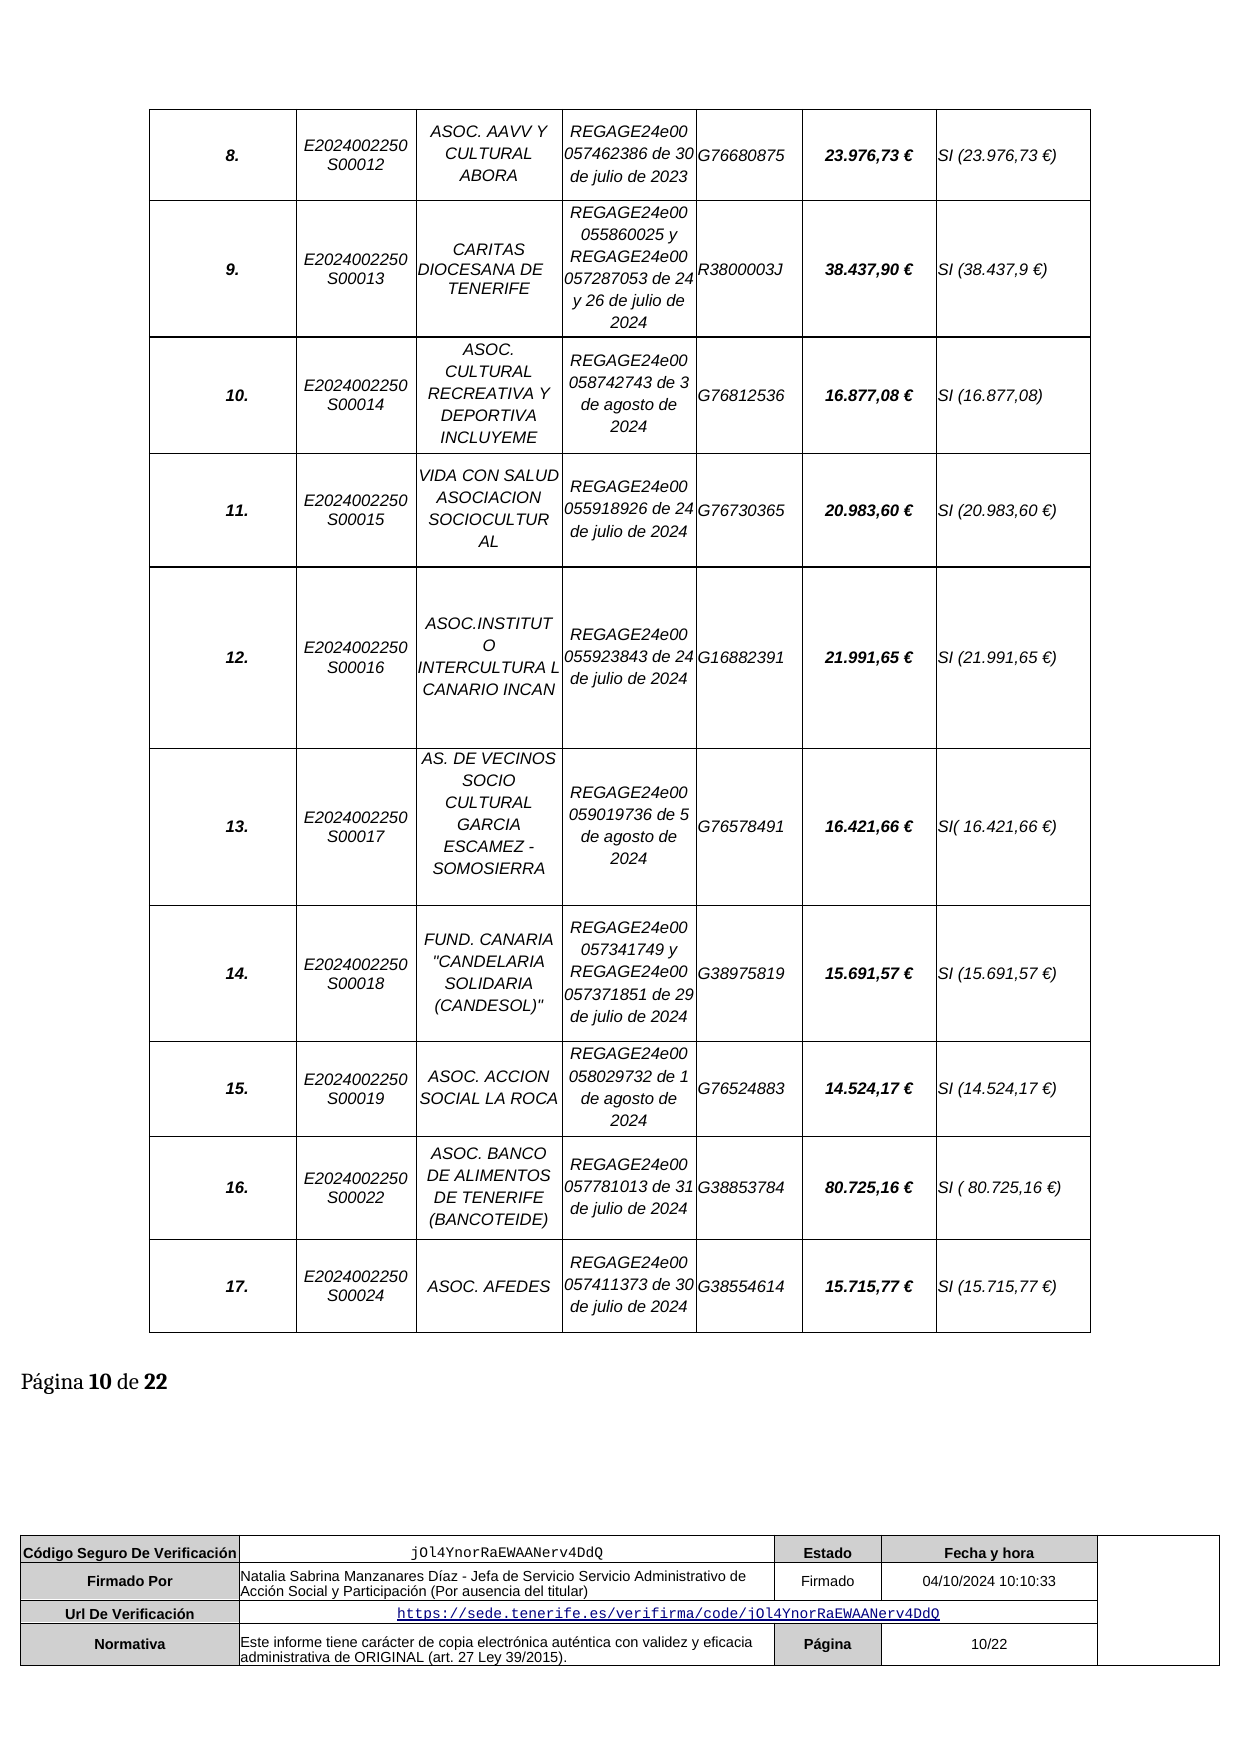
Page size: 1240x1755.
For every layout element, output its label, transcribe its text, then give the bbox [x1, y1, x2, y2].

table_cell E2024002250 S00015 [297, 454, 416, 566]
table_cell SI (20.983,60 €) [937, 454, 1090, 566]
table_cell FUND. CANARIA "CANDELARIA SOLIDARIA (CANDESOL)" [417, 906, 562, 1041]
table_cell 14. [150, 906, 296, 1041]
table_cell SI (15.715,77 €) [937, 1240, 1090, 1332]
table_cell REGAGE24e00 055923843 de 24 de julio de 2024 [563, 568, 696, 747]
table_cell 04/10/2024 10:10:33 [882, 1563, 1097, 1599]
table_cell ASOC. BANCO DE ALIMENTOS DE TENERIFE (BANCOTEIDE) [417, 1137, 562, 1239]
table_cell SI (21.991,65 €) [937, 568, 1090, 747]
table_cell G38853784 [697, 1137, 802, 1239]
table_cell Página [775, 1624, 881, 1665]
table_cell ASOC.INSTITUT O INTERCULTURA L CANARIO INCAN [417, 568, 562, 747]
table_cell REGAGE24e00 055860025 y REGAGE24e00 057287053 de 24 y 26 de julio de 2024 [563, 201, 696, 336]
table_cell SI (15.691,57 €) [937, 906, 1090, 1041]
table_cell ASOC. ACCION SOCIAL LA ROCA [417, 1042, 562, 1136]
table_cell Firmado Por [21, 1563, 239, 1599]
table_header E2024002250 S00012 [297, 110, 416, 200]
table_cell E2024002250 S00022 [297, 1137, 416, 1239]
table_cell ASOC. CULTURAL RECREATIVA Y DEPORTIVA INCLUYEME [417, 338, 562, 453]
table_cell SI (16.877,08) [937, 338, 1090, 453]
table_cell REGAGE24e00 057341749 y REGAGE24e00 057371851 de 29 de julio de 2024 [563, 906, 696, 1041]
table_cell 10/22 [882, 1624, 1097, 1665]
table_cell 15. [150, 1042, 296, 1136]
table_cell 15.715,77 € [803, 1240, 936, 1332]
table_cell REGAGE24e00 057781013 de 31 de julio de 2024 [563, 1137, 696, 1239]
table_cell G38554614 [697, 1240, 802, 1332]
table_cell 20.983,60 € [803, 454, 936, 566]
table_cell G76812536 [697, 338, 802, 453]
table_cell E2024002250 S00019 [297, 1042, 416, 1136]
table_cell [1098, 1623, 1219, 1665]
table_cell Este informe tiene carácter de copia electrónica auténtica con validez y eficacia administrativa de ORIGINAL (art. 27 Ley 39/2015). [240, 1624, 774, 1665]
table_header Código Seguro De Verificación [21, 1536, 239, 1562]
table_cell 14.524,17 € [803, 1042, 936, 1136]
table_cell 17. [150, 1240, 296, 1332]
table_cell REGAGE24e00 059019736 de 5 de agosto de 2024 [563, 749, 696, 905]
table_cell E2024002250 S00018 [297, 906, 416, 1041]
table_header [1098, 1536, 1219, 1599]
table_header REGAGE24e00 057462386 de 30 de julio de 2023 [563, 110, 696, 200]
table_cell 9. [150, 201, 296, 336]
table_cell G38975819 [697, 906, 802, 1041]
table_cell E2024002250 S00017 [297, 749, 416, 905]
table_cell SI (38.437,9 €) [937, 201, 1090, 336]
table_header SI (23.976,73 €) [937, 110, 1090, 200]
table_cell 12. [150, 568, 296, 747]
table_cell G16882391 [697, 568, 802, 747]
table_cell 16.421,66 € [803, 749, 936, 905]
table_cell 16. [150, 1137, 296, 1239]
table_cell 11. [150, 454, 296, 566]
table_cell Url De Verificación [21, 1601, 239, 1622]
table_header Fecha y hora [882, 1536, 1097, 1562]
table_cell https://sede.tenerife.es/verifirma/code/jOl4YnorRaEWAANerv4DdQ [240, 1601, 1097, 1622]
table_cell E2024002250 S00014 [297, 338, 416, 453]
table_cell 13. [150, 749, 296, 905]
table_cell VIDA CON SALUD ASOCIACION SOCIOCULTUR AL [417, 454, 562, 566]
table_header 23.976,73 € [803, 110, 936, 200]
table_cell ASOC. AFEDES [417, 1240, 562, 1332]
table_cell 21.991,65 € [803, 568, 936, 747]
table_cell G76578491 [697, 749, 802, 905]
subtitle Página 10 de 22 [21, 1368, 1219, 1395]
table_cell Normativa [21, 1624, 239, 1665]
table_cell REGAGE24e00 058742743 de 3 de agosto de 2024 [563, 338, 696, 453]
table_cell 38.437,90 € [803, 201, 936, 336]
table_cell 10. [150, 338, 296, 453]
table_cell Natalia Sabrina Manzanares Díaz - Jefa de Servicio Servicio Administrativo de Acción Social y Participación (Por ausencia del titular) [240, 1563, 774, 1599]
table_cell [1098, 1600, 1219, 1622]
table_header 8. [150, 110, 296, 200]
table_cell E2024002250 S00013 [297, 201, 416, 336]
table_cell REGAGE24e00 055918926 de 24 de julio de 2024 [563, 454, 696, 566]
table_header G76680875 [697, 110, 802, 200]
table_cell G76730365 [697, 454, 802, 566]
table_cell REGAGE24e00 057411373 de 30 de julio de 2024 [563, 1240, 696, 1332]
table_cell 15.691,57 € [803, 906, 936, 1041]
table_cell Firmado [775, 1563, 881, 1599]
table_cell REGAGE24e00 058029732 de 1 de agosto de 2024 [563, 1042, 696, 1136]
table_cell E2024002250 S00024 [297, 1240, 416, 1332]
table_header jOl4YnorRaEWAANerv4DdQ [240, 1536, 774, 1562]
table_cell SI ( 80.725,16 €) [937, 1137, 1090, 1239]
table_cell SI (14.524,17 €) [937, 1042, 1090, 1136]
table_header ASOC. AAVV Y CULTURAL ABORA [417, 110, 562, 200]
table_cell CARITAS DIOCESANA DE TENERIFE [417, 201, 562, 336]
table_header Estado [775, 1536, 881, 1562]
table_cell SI( 16.421,66 €) [937, 749, 1090, 905]
table_cell R3800003J [697, 201, 802, 336]
table_cell 16.877,08 € [803, 338, 936, 453]
table_cell 80.725,16 € [803, 1137, 936, 1239]
table_cell E2024002250 S00016 [297, 568, 416, 747]
table_cell G76524883 [697, 1042, 802, 1136]
table_cell AS. DE VECINOS SOCIO CULTURAL GARCIA ESCAMEZ - SOMOSIERRA [417, 749, 562, 905]
